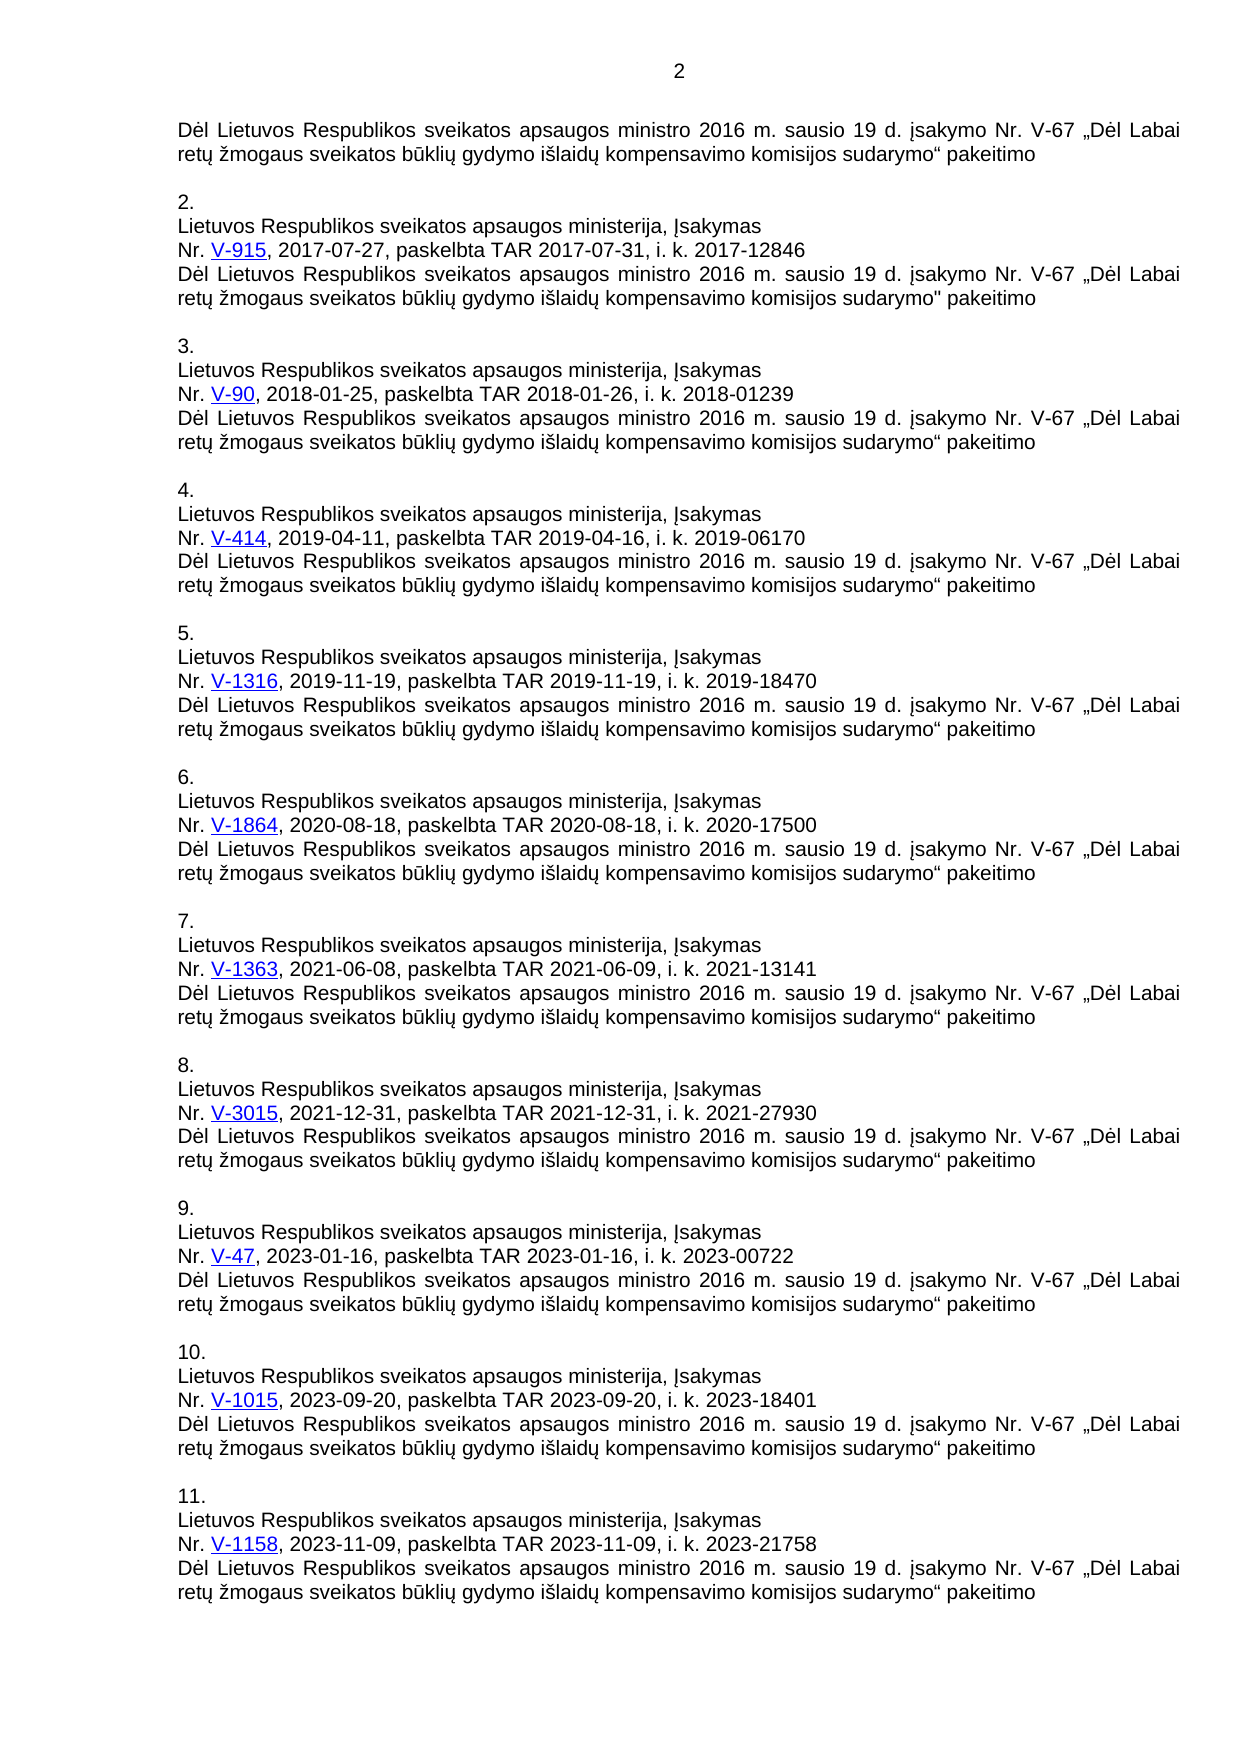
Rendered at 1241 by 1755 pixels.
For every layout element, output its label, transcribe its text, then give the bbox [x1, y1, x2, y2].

text Lietuvos Respublikos sveikatos apsaugos ministerija, Įsakymas [177, 645, 1181, 669]
text Lietuvos Respublikos sveikatos apsaugos ministerija, Įsakymas [177, 1076, 1181, 1100]
text Dėl Lietuvos Respublikos sveikatos apsaugos ministro 2016 m. sausio 19 d. įsakymo Nr. V-67 „Dėl Labai retų žmogaus sveikatos būklių gydymo išlaidų kompensavimo komisijos sudarymo“ pakeitimo [177, 1556, 1181, 1603]
text 9. [177, 1196, 1181, 1220]
text 2. [177, 190, 1181, 214]
text Dėl Lietuvos Respublikos sveikatos apsaugos ministro 2016 m. sausio 19 d. įsakymo Nr. V-67 „Dėl Labai retų žmogaus sveikatos būklių gydymo išlaidų kompensavimo komisijos sudarymo“ pakeitimo [177, 406, 1181, 453]
text Nr. V-915, 2017-07-27, paskelbta TAR 2017-07-31, i. k. 2017-12846 [177, 238, 1181, 262]
text Nr. V-1158, 2023-11-09, paskelbta TAR 2023-11-09, i. k. 2023-21758 [177, 1532, 1181, 1556]
text Dėl Lietuvos Respublikos sveikatos apsaugos ministro 2016 m. sausio 19 d. įsakymo Nr. V-67 „Dėl Labai retų žmogaus sveikatos būklių gydymo išlaidų kompensavimo komisijos sudarymo“ pakeitimo [177, 1268, 1181, 1316]
text Nr. V-3015, 2021-12-31, paskelbta TAR 2021-12-31, i. k. 2021-27930 [177, 1100, 1181, 1124]
text Lietuvos Respublikos sveikatos apsaugos ministerija, Įsakymas [177, 789, 1181, 813]
text 4. [177, 477, 1181, 501]
text Dėl Lietuvos Respublikos sveikatos apsaugos ministro 2016 m. sausio 19 d. įsakymo Nr. V-67 „Dėl Labai retų žmogaus sveikatos būklių gydymo išlaidų kompensavimo komisijos sudarymo“ pakeitimo [177, 1412, 1181, 1460]
text Lietuvos Respublikos sveikatos apsaugos ministerija, Įsakymas [177, 1220, 1181, 1244]
text Dėl Lietuvos Respublikos sveikatos apsaugos ministro 2016 m. sausio 19 d. įsakymo Nr. V-67 „Dėl Labai retų žmogaus sveikatos būklių gydymo išlaidų kompensavimo komisijos sudarymo" pakeitimo [177, 262, 1181, 310]
text Lietuvos Respublikos sveikatos apsaugos ministerija, Įsakymas [177, 933, 1181, 957]
text Nr. V-1015, 2023-09-20, paskelbta TAR 2023-09-20, i. k. 2023-18401 [177, 1388, 1181, 1412]
text 3. [177, 334, 1181, 358]
text Dėl Lietuvos Respublikos sveikatos apsaugos ministro 2016 m. sausio 19 d. įsakymo Nr. V-67 „Dėl Labai retų žmogaus sveikatos būklių gydymo išlaidų kompensavimo komisijos sudarymo“ pakeitimo [177, 981, 1181, 1028]
text Nr. V-47, 2023-01-16, paskelbta TAR 2023-01-16, i. k. 2023-00722 [177, 1244, 1181, 1268]
text Lietuvos Respublikos sveikatos apsaugos ministerija, Įsakymas [177, 214, 1181, 238]
text Dėl Lietuvos Respublikos sveikatos apsaugos ministro 2016 m. sausio 19 d. įsakymo Nr. V-67 „Dėl Labai retų žmogaus sveikatos būklių gydymo išlaidų kompensavimo komisijos sudarymo“ pakeitimo [177, 693, 1181, 741]
text Lietuvos Respublikos sveikatos apsaugos ministerija, Įsakymas [177, 1364, 1181, 1388]
text Lietuvos Respublikos sveikatos apsaugos ministerija, Įsakymas [177, 1508, 1181, 1532]
text Dėl Lietuvos Respublikos sveikatos apsaugos ministro 2016 m. sausio 19 d. įsakymo Nr. V-67 „Dėl Labai retų žmogaus sveikatos būklių gydymo išlaidų kompensavimo komisijos sudarymo“ pakeitimo [177, 1124, 1181, 1172]
text 10. [177, 1340, 1181, 1364]
text Lietuvos Respublikos sveikatos apsaugos ministerija, Įsakymas [177, 501, 1181, 525]
text Dėl Lietuvos Respublikos sveikatos apsaugos ministro 2016 m. sausio 19 d. įsakymo Nr. V-67 „Dėl Labai retų žmogaus sveikatos būklių gydymo išlaidų kompensavimo komisijos sudarymo“ pakeitimo [177, 118, 1181, 166]
text Nr. V-414, 2019-04-11, paskelbta TAR 2019-04-16, i. k. 2019-06170 [177, 525, 1181, 549]
text 7. [177, 909, 1181, 933]
text Nr. V-1363, 2021-06-08, paskelbta TAR 2021-06-09, i. k. 2021-13141 [177, 957, 1181, 981]
text Nr. V-1864, 2020-08-18, paskelbta TAR 2020-08-18, i. k. 2020-17500 [177, 813, 1181, 837]
text 8. [177, 1052, 1181, 1076]
text 5. [177, 621, 1181, 645]
text Dėl Lietuvos Respublikos sveikatos apsaugos ministro 2016 m. sausio 19 d. įsakymo Nr. V-67 „Dėl Labai retų žmogaus sveikatos būklių gydymo išlaidų kompensavimo komisijos sudarymo“ pakeitimo [177, 837, 1181, 885]
text Dėl Lietuvos Respublikos sveikatos apsaugos ministro 2016 m. sausio 19 d. įsakymo Nr. V-67 „Dėl Labai retų žmogaus sveikatos būklių gydymo išlaidų kompensavimo komisijos sudarymo“ pakeitimo [177, 549, 1181, 597]
text Nr. V-1316, 2019-11-19, paskelbta TAR 2019-11-19, i. k. 2019-18470 [177, 669, 1181, 693]
text Lietuvos Respublikos sveikatos apsaugos ministerija, Įsakymas [177, 358, 1181, 382]
text 11. [177, 1484, 1181, 1508]
text Nr. V-90, 2018-01-25, paskelbta TAR 2018-01-26, i. k. 2018-01239 [177, 382, 1181, 406]
text 6. [177, 765, 1181, 789]
